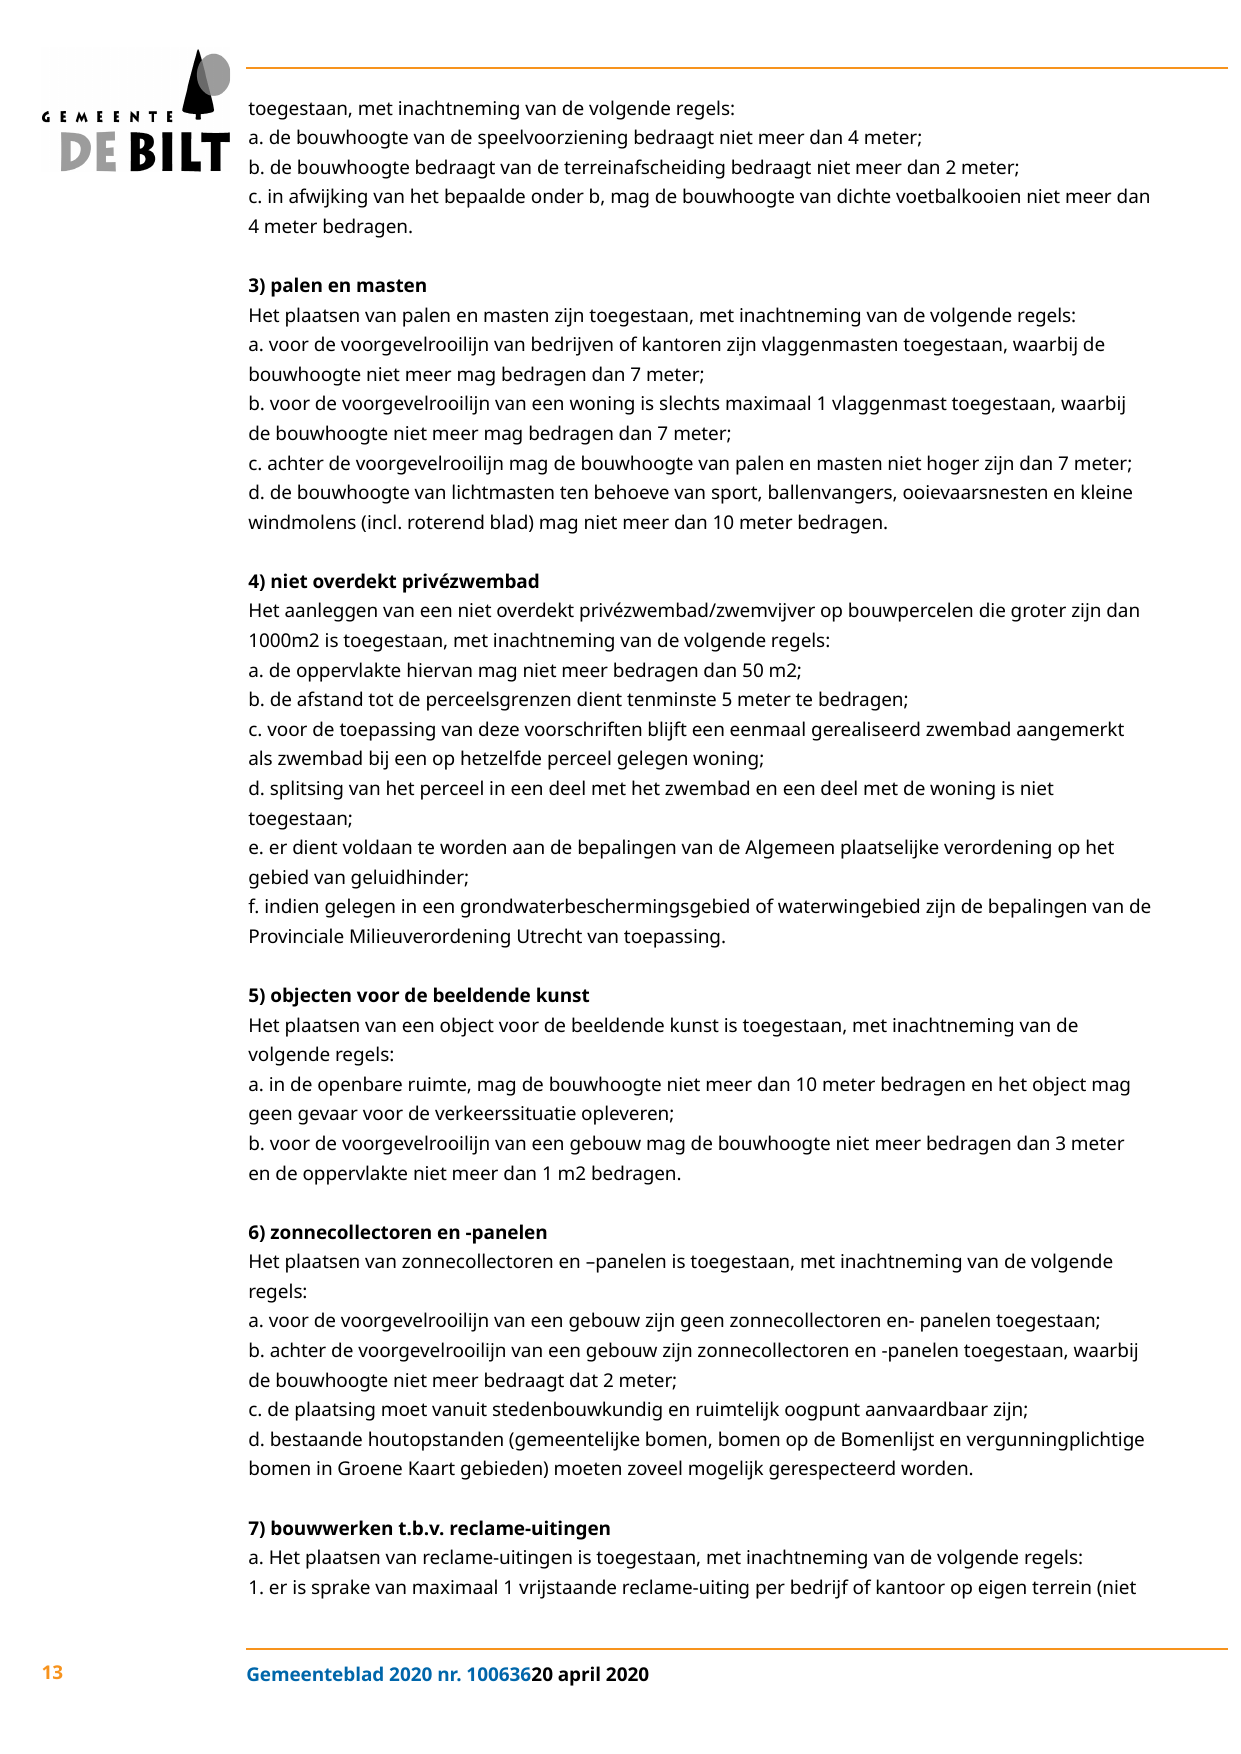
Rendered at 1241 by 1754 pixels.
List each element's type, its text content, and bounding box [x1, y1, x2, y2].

text b. de afstand tot de perceelsgrenzen dient tenminste 5 meter te bedragen; [248, 686, 1152, 712]
text c. achter de voorgevelrooilijn mag de bouwhoogte van palen en masten niet hoger zijn dan 7 meter; [248, 450, 1152, 476]
text a. voor de voorgevelrooilijn van een gebouw zijn geen zonnecollectoren en- panelen toegestaan; [248, 1308, 1152, 1333]
text Het plaatsen van zonnecollectoren en –panelen is toegestaan, met inachtneming van de volgende regels: [248, 1248, 1152, 1304]
text a. Het plaatsen van reclame-uitingen is toegestaan, met inachtneming van de volgende regels: [248, 1544, 1152, 1570]
text b. achter de voorgevelrooilijn van een gebouw zijn zonnecollectoren en -panelen toegestaan, waarbij de bouwhoogte niet meer bedraagt dat 2 meter; [248, 1337, 1152, 1393]
text 3) palen en masten [248, 272, 1152, 298]
text 1. er is sprake van maximaal 1 vrijstaande reclame-uiting per bedrijf of kantoor op eigen terrein (niet [248, 1574, 1152, 1600]
text 7) bouwwerken t.b.v. reclame-uitingen [248, 1515, 1152, 1541]
text d. de bouwhoogte van lichtmasten ten behoeve van sport, ballenvangers, ooievaarsnesten en kleine windmolens (incl. roterend blad) mag niet meer dan 10 meter bedragen. [248, 479, 1152, 535]
text d. splitsing van het perceel in een deel met het zwembad en een deel met de woning is niet toegestaan; [248, 775, 1152, 831]
text a. in de openbare ruimte, mag de bouwhoogte niet meer dan 10 meter bedragen en het object mag geen gevaar voor de verkeerssituatie opleveren; [248, 1071, 1152, 1126]
text 4) niet overdekt privézwembad [248, 568, 1152, 594]
text a. de bouwhoogte van de speelvoorziening bedraagt niet meer dan 4 meter; [248, 124, 1152, 150]
text 6) zonnecollectoren en -panelen [248, 1219, 1152, 1245]
text b. de bouwhoogte bedraagt van de terreinafscheiding bedraagt niet meer dan 2 meter; [248, 154, 1152, 180]
text a. de oppervlakte hiervan mag niet meer bedragen dan 50 m2; [248, 657, 1152, 683]
text a. voor de voorgevelrooilijn van bedrijven of kantoren zijn vlaggenmasten toegestaan, waarbij de bouwhoogte niet meer mag bedragen dan 7 meter; [248, 331, 1152, 387]
text f. indien gelegen in een grondwaterbeschermingsgebied of waterwingebied zijn de bepalingen van de Provinciale Milieuverordening Utrecht van toepassing. [248, 893, 1152, 949]
text Het plaatsen van een object voor de beeldende kunst is toegestaan, met inachtneming van de volgende regels: [248, 1012, 1152, 1067]
text b. voor de voorgevelrooilijn van een woning is slechts maximaal 1 vlaggenmast toegestaan, waarbij de bouwhoogte niet meer mag bedragen dan 7 meter; [248, 391, 1152, 446]
text Het plaatsen van palen en masten zijn toegestaan, met inachtneming van de volgende regels: [248, 302, 1152, 328]
text 5) objecten voor de beeldende kunst [248, 982, 1152, 1008]
text c. in afwijking van het bepaalde onder b, mag de bouwhoogte van dichte voetbalkooien niet meer dan 4 meter bedragen. [248, 183, 1152, 239]
text d. bestaande houtopstanden (gemeentelijke bomen, bomen op de Bomenlijst en vergunningplichtige bomen in Groene Kaart gebieden) moeten zoveel mogelijk gerespecteerd worden. [248, 1426, 1152, 1481]
text c. de plaatsing moet vanuit stedenbouwkundig en ruimtelijk oogpunt aanvaardbaar zijn; [248, 1396, 1152, 1422]
text toegestaan, met inachtneming van de volgende regels: [248, 95, 1152, 121]
text e. er dient voldaan te worden aan de bepalingen van de Algemeen plaatselijke verordening op het gebied van geluidhinder; [248, 834, 1152, 890]
text Het aanleggen van een niet overdekt privézwembad/zwemvijver op bouwpercelen die groter zijn dan 1000m2 is toegestaan, met inachtneming van de volgende regels: [248, 598, 1152, 653]
picture [41, 47, 231, 172]
text c. voor de toepassing van deze voorschriften blijft een eenmaal gerealiseerd zwembad aangemerkt als zwembad bij een op hetzelfde perceel gelegen woning; [248, 716, 1152, 771]
text b. voor de voorgevelrooilijn van een gebouw mag de bouwhoogte niet meer bedragen dan 3 meter en de oppervlakte niet meer dan 1 m2 bedragen. [248, 1130, 1152, 1186]
